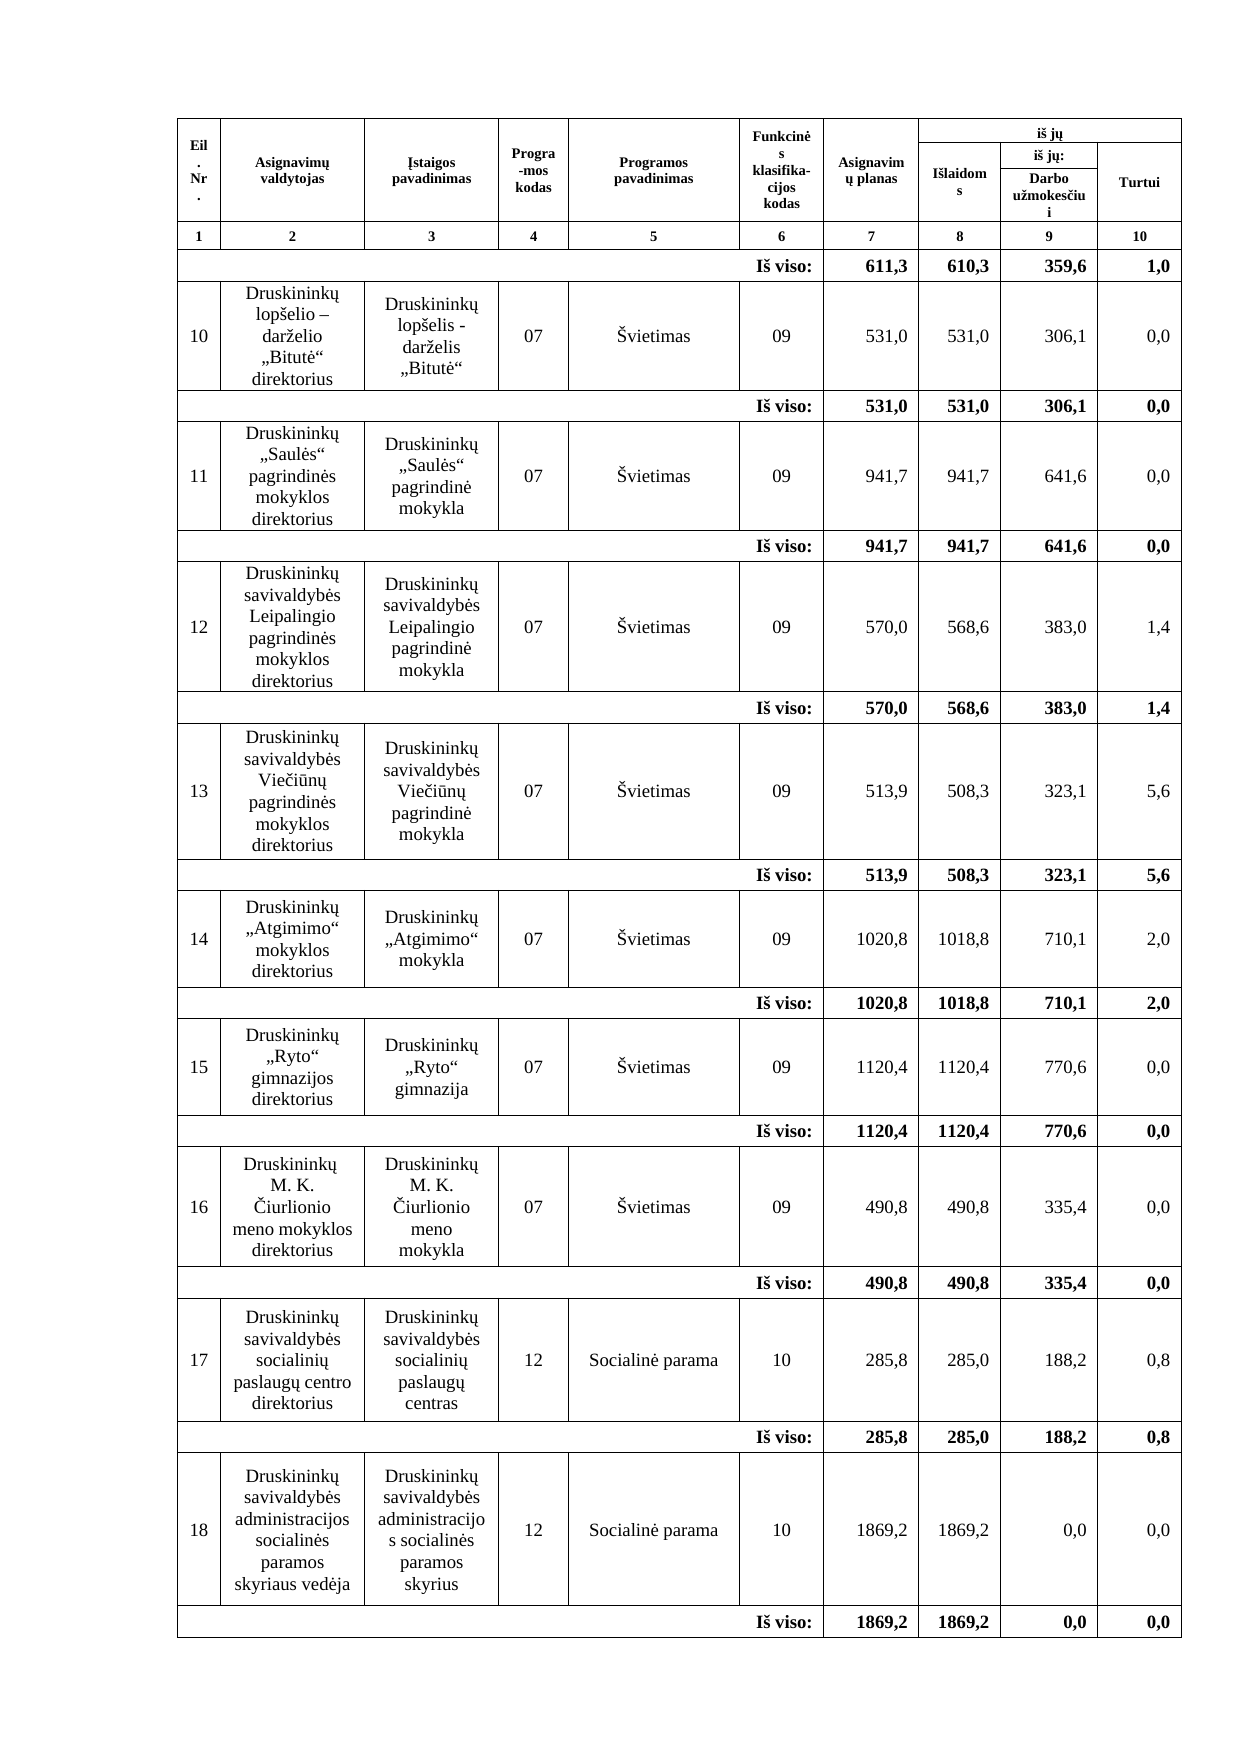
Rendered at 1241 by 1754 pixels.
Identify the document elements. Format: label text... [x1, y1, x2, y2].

table_cell 9 [1001, 222, 1097, 249]
table_cell 07 [499, 282, 568, 389]
table_cell 1018,8 [919, 891, 1000, 987]
table_cell 1,4 [1098, 562, 1181, 691]
table_cell 531,0 [919, 282, 1000, 389]
table_cell 508,3 [919, 724, 1000, 858]
table_cell 306,1 [1001, 391, 1097, 421]
table_header Programos pavadinimas [569, 119, 739, 221]
table_cell 568,6 [919, 692, 1000, 722]
table_cell 07 [499, 1019, 568, 1115]
table_cell 188,2 [1001, 1299, 1097, 1421]
table_cell 07 [499, 724, 568, 858]
table_cell 285,8 [824, 1299, 918, 1421]
table_cell 1869,2 [824, 1606, 918, 1637]
table_cell 12 [499, 1299, 568, 1421]
table_cell 570,0 [824, 562, 918, 691]
table_cell 07 [499, 891, 568, 987]
table_cell Druskininkų savivaldybės administracijos socialinės paramos skyriaus vedėja [221, 1453, 364, 1605]
table_cell 611,3 [824, 250, 918, 281]
table_cell 1020,8 [824, 891, 918, 987]
table_cell 0,8 [1098, 1422, 1181, 1452]
table_cell Švietimas [569, 282, 739, 389]
table_cell 4 [499, 222, 568, 249]
table_cell 0,0 [1001, 1453, 1097, 1605]
table_cell 359,6 [1001, 250, 1097, 281]
table_cell 1869,2 [919, 1453, 1000, 1605]
table_cell 323,1 [1001, 724, 1097, 858]
table_header Asignavimų planas [824, 119, 918, 221]
table_cell 531,0 [919, 391, 1000, 421]
table_cell 6 [740, 222, 823, 249]
table_cell 490,8 [919, 1267, 1000, 1297]
table_cell Druskininkų „Atgimimo“ mokyklos direktorius [221, 891, 364, 987]
table_cell 490,8 [824, 1267, 918, 1297]
table_cell Švietimas [569, 724, 739, 858]
table_cell 5,6 [1098, 860, 1181, 890]
table_header Įstaigos pavadinimas [365, 119, 498, 221]
table_cell 0,0 [1098, 391, 1181, 421]
table_cell 941,7 [919, 531, 1000, 561]
table_cell 2,0 [1098, 988, 1181, 1018]
table_cell 15 [178, 1019, 220, 1115]
table_cell Švietimas [569, 1019, 739, 1115]
table_cell Druskininkų savivaldybės Leipalingio pagrindinės mokyklos direktorius [221, 562, 364, 691]
table_cell 285,0 [919, 1299, 1000, 1421]
table_cell 0,0 [1098, 1606, 1181, 1637]
table_cell Druskininkų savivaldybės administracijos socialinės paramos skyrius [365, 1453, 498, 1605]
table_header Eil. Nr. [178, 119, 220, 221]
table_cell 710,1 [1001, 891, 1097, 987]
table_cell Druskininkų savivaldybės socialinių paslaugų centro direktorius [221, 1299, 364, 1421]
table_cell 2 [221, 222, 364, 249]
table_cell 335,4 [1001, 1147, 1097, 1266]
table_cell 09 [740, 891, 823, 987]
table_cell 12 [499, 1453, 568, 1605]
table_cell 335,4 [1001, 1267, 1097, 1297]
table_cell Išlaidoms [919, 143, 1000, 221]
table_cell 0,0 [1098, 531, 1181, 561]
table_cell 07 [499, 1147, 568, 1266]
table_cell Socialinė parama [569, 1453, 739, 1605]
table_cell 770,6 [1001, 1116, 1097, 1146]
table_cell 0,0 [1098, 1267, 1181, 1297]
table_cell 13 [178, 724, 220, 858]
table_cell 0,0 [1098, 1019, 1181, 1115]
table_cell 1869,2 [824, 1453, 918, 1605]
table_cell 7 [824, 222, 918, 249]
table_cell Iš viso: [178, 988, 823, 1018]
table_cell 09 [740, 282, 823, 389]
table_cell 09 [740, 724, 823, 858]
table_cell 14 [178, 891, 220, 987]
table_cell Iš viso: [178, 1422, 823, 1452]
table_header Funkcinės klasifika-cijos kodas [740, 119, 823, 221]
table_cell Druskininkų lopšelio – darželio „Bitutė“ direktorius [221, 282, 364, 389]
table_cell 0,8 [1098, 1299, 1181, 1421]
table_cell 570,0 [824, 692, 918, 722]
table_cell Druskininkų lopšelis - darželis „Bitutė“ [365, 282, 498, 389]
table_cell 07 [499, 422, 568, 529]
table_cell 11 [178, 422, 220, 529]
table_cell 1120,4 [824, 1019, 918, 1115]
table_cell 0,0 [1098, 282, 1181, 389]
table_cell 09 [740, 422, 823, 529]
table_cell 10 [740, 1453, 823, 1605]
table_cell Iš viso: [178, 692, 823, 722]
table_cell 16 [178, 1147, 220, 1266]
table_cell 323,1 [1001, 860, 1097, 890]
table_header Progra-mos kodas [499, 119, 568, 221]
table_cell 710,1 [1001, 988, 1097, 1018]
table_cell Darbo užmokesčiui [1001, 169, 1097, 221]
table_cell Druskininkų savivaldybės Viečiūnų pagrindinės mokyklos direktorius [221, 724, 364, 858]
table_cell 1,0 [1098, 250, 1181, 281]
table_cell 641,6 [1001, 531, 1097, 561]
table_cell 513,9 [824, 860, 918, 890]
table_cell 1869,2 [919, 1606, 1000, 1637]
table_cell iš jų: [1001, 143, 1097, 168]
table_cell Druskininkų „Saulės“ pagrindinė mokykla [365, 422, 498, 529]
table_cell Iš viso: [178, 1606, 823, 1637]
table_cell Druskininkų savivaldybės Viečiūnų pagrindinė mokykla [365, 724, 498, 858]
table_cell Iš viso: [178, 1116, 823, 1146]
table_cell 17 [178, 1299, 220, 1421]
table_cell 0,0 [1098, 1453, 1181, 1605]
table_cell 8 [919, 222, 1000, 249]
table_cell 513,9 [824, 724, 918, 858]
table_cell 07 [499, 562, 568, 691]
table_cell Druskininkų M. K. Čiurlionio meno mokykla [365, 1147, 498, 1266]
table_cell 610,3 [919, 250, 1000, 281]
table_cell Iš viso: [178, 1267, 823, 1297]
table_cell 1018,8 [919, 988, 1000, 1018]
table_cell Druskininkų M. K. Čiurlionio meno mokyklos direktorius [221, 1147, 364, 1266]
table_cell 531,0 [824, 391, 918, 421]
table_cell 0,0 [1001, 1606, 1097, 1637]
table_cell 941,7 [919, 422, 1000, 529]
table_cell 285,8 [824, 1422, 918, 1452]
table_cell 1120,4 [919, 1019, 1000, 1115]
table_cell 1120,4 [824, 1116, 918, 1146]
table_cell 09 [740, 1147, 823, 1266]
table_cell 12 [178, 562, 220, 691]
table_cell 1020,8 [824, 988, 918, 1018]
table_header Asignavimų valdytojas [221, 119, 364, 221]
table_cell Iš viso: [178, 391, 823, 421]
table_cell 09 [740, 562, 823, 691]
table_cell Iš viso: [178, 860, 823, 890]
table_cell Turtui [1098, 143, 1181, 221]
table_cell Švietimas [569, 1147, 739, 1266]
table_cell 568,6 [919, 562, 1000, 691]
table_cell Socialinė parama [569, 1299, 739, 1421]
table_cell 10 [740, 1299, 823, 1421]
table_cell 641,6 [1001, 422, 1097, 529]
table_cell 3 [365, 222, 498, 249]
table_cell 941,7 [824, 531, 918, 561]
table_cell 490,8 [919, 1147, 1000, 1266]
table_cell 770,6 [1001, 1019, 1097, 1115]
table_cell 285,0 [919, 1422, 1000, 1452]
table_cell Iš viso: [178, 250, 823, 281]
table_cell 0,0 [1098, 422, 1181, 529]
table_cell 2,0 [1098, 891, 1181, 987]
table_cell 0,0 [1098, 1116, 1181, 1146]
table_cell 0,0 [1098, 1147, 1181, 1266]
table_cell 10 [1098, 222, 1181, 249]
table_cell 383,0 [1001, 562, 1097, 691]
table_cell 490,8 [824, 1147, 918, 1266]
table_cell 5,6 [1098, 724, 1181, 858]
table_cell Druskininkų „Saulės“ pagrindinės mokyklos direktorius [221, 422, 364, 529]
table_cell 18 [178, 1453, 220, 1605]
table_header iš jų [919, 119, 1181, 142]
table_cell 1,4 [1098, 692, 1181, 722]
table_cell 09 [740, 1019, 823, 1115]
table_cell Druskininkų „Ryto“ gimnazijos direktorius [221, 1019, 364, 1115]
table_cell 1 [178, 222, 220, 249]
table_cell Druskininkų „Ryto“ gimnazija [365, 1019, 498, 1115]
table_cell 941,7 [824, 422, 918, 529]
table_cell 383,0 [1001, 692, 1097, 722]
table_cell Švietimas [569, 422, 739, 529]
table_cell 5 [569, 222, 739, 249]
table_cell 10 [178, 282, 220, 389]
table_cell Švietimas [569, 891, 739, 987]
table_cell 531,0 [824, 282, 918, 389]
table_cell 508,3 [919, 860, 1000, 890]
table_cell Švietimas [569, 562, 739, 691]
table_cell Druskininkų savivaldybės socialinių paslaugų centras [365, 1299, 498, 1421]
table_cell Druskininkų savivaldybės Leipalingio pagrindinė mokykla [365, 562, 498, 691]
table_cell Iš viso: [178, 531, 823, 561]
table_cell 188,2 [1001, 1422, 1097, 1452]
table_cell 1120,4 [919, 1116, 1000, 1146]
table_cell 306,1 [1001, 282, 1097, 389]
table_cell Druskininkų „Atgimimo“ mokykla [365, 891, 498, 987]
